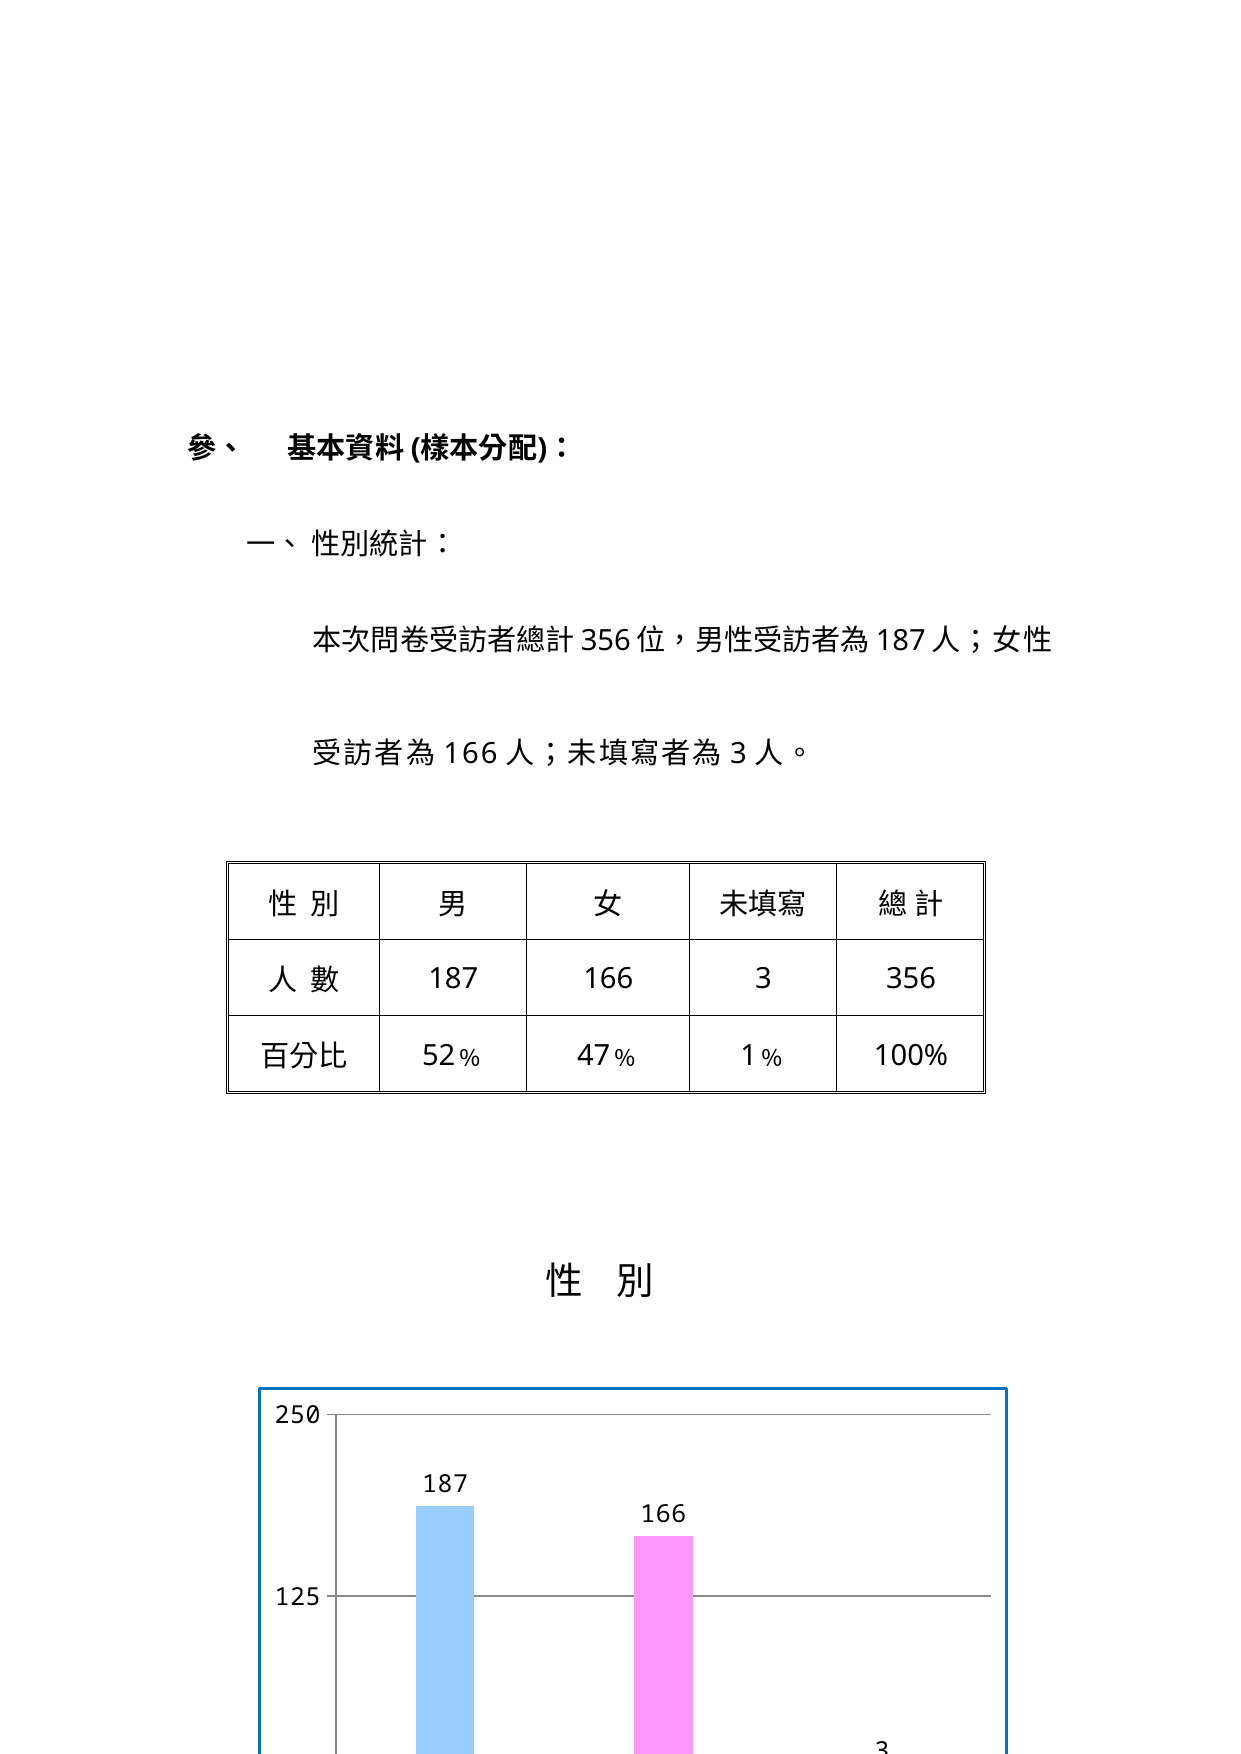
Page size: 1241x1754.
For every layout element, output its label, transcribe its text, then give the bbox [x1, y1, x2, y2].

list 性別統計： [246, 504, 1063, 579]
text 本次問卷受訪者總計356位，男性受訪者為187人；女性受訪者為166人；未填寫者為3人。 [312, 601, 1063, 788]
table_cell 1﹪ [690, 1016, 836, 1091]
table_header 性 別 [229, 864, 379, 939]
table_cell 166 [527, 940, 689, 1015]
table_cell 47﹪ [527, 1016, 689, 1091]
table_cell 百分比 [229, 1016, 379, 1091]
list 基本資料 (樣本分配)： [187, 408, 1063, 483]
table_cell 3 [690, 940, 836, 1015]
table_cell 人 數 [229, 940, 379, 1015]
table_cell 187 [380, 940, 526, 1015]
table_header 女 [527, 864, 689, 939]
text 性 別 [545, 1251, 712, 1306]
table_cell 52﹪ [380, 1016, 526, 1091]
table_header 未填寫 [690, 864, 836, 939]
table_cell 100% [837, 1016, 983, 1091]
table_header 男 [380, 864, 526, 939]
table_header 總 計 [837, 864, 983, 939]
table_cell 356 [837, 940, 983, 1015]
